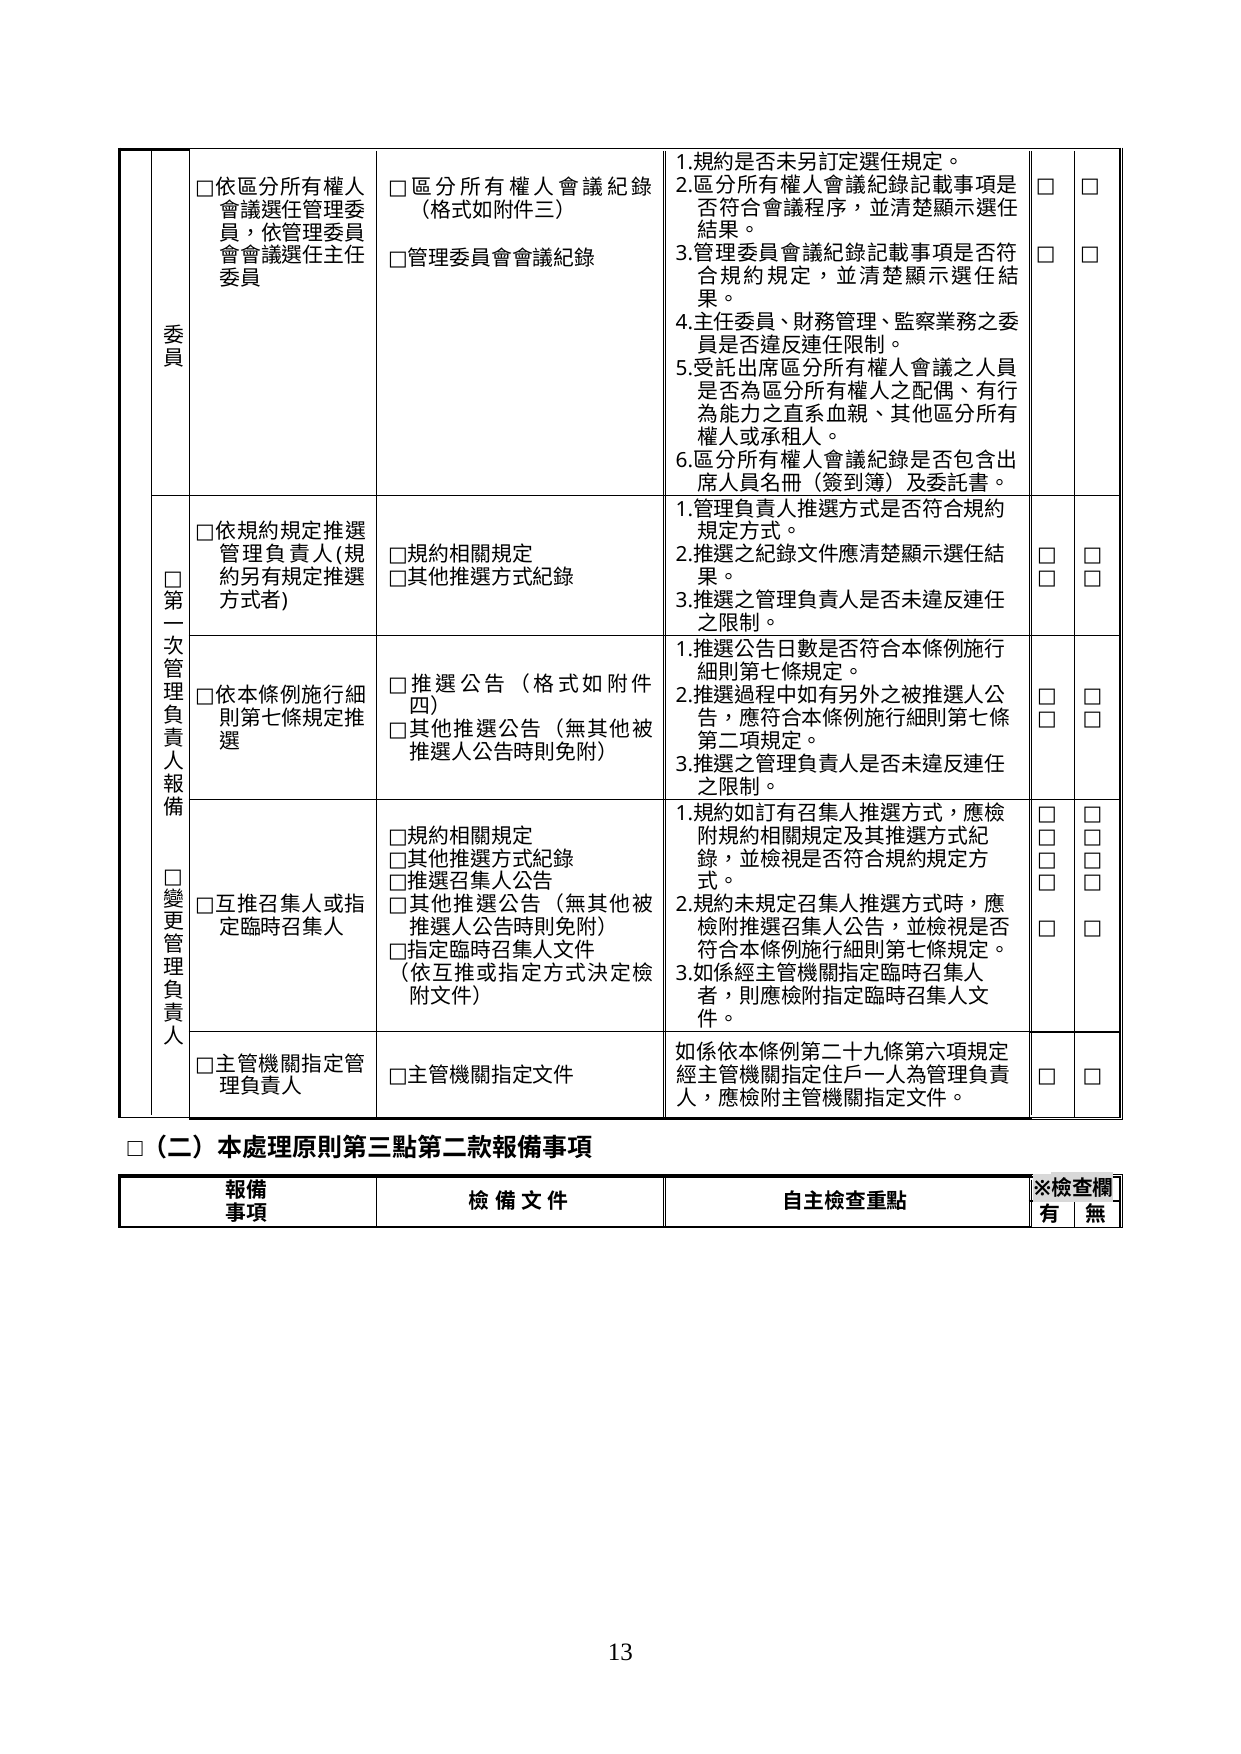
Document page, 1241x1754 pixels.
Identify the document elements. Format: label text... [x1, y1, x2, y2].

table_cell □主管機關指定管理負責人 [190, 1032, 376, 1117]
table_cell □區分所有權人會議紀錄（格式如附件三） □管理委員會會議紀錄 [377, 149, 664, 494]
table_cell □ [1075, 1033, 1119, 1117]
table_cell □第一次管理負責人報備 □變更管理負責人 [152, 496, 189, 1117]
table_cell □依本條例施行細則第七條規定推選 [190, 636, 376, 799]
table_cell □依區分所有權人會議選任管理委員，依管理委員會會議選任主任委員 [190, 149, 377, 494]
text □（二）本處理原則第三點第二款報備事項 [127, 1133, 1116, 1162]
table_cell □ □ [1075, 496, 1119, 635]
table_cell □互推召集人或指定臨時召集人 [190, 800, 376, 1031]
table_cell □推選公告（格式如附件四） □其他推選公告（無其他被推選人公告時則免附） [377, 636, 663, 799]
table_cell □ □ □ □ □ [1032, 800, 1074, 1031]
table_cell □ □ □ □ □ [1075, 800, 1119, 1031]
table_cell □依規約規定推選管理負責人(規約另有規定推選方式者) [190, 496, 376, 635]
table_cell 1.規約如訂有召集人推選方式，應檢附規約相關規定及其推選方式紀錄，並檢視是否符合規約規定方式。 2.規約未規定召集人推選方式時，應檢附推選召集人公告，並檢視是否符合本條例施行細則第七條規定。 3.如係經主管機關指定臨時召集人者，則應檢附指定臨時召集人文件。 [666, 800, 1029, 1031]
table_cell 如係依本條例第二十九條第六項規定經主管機關指定住戶一人為管理負責人，應檢附主管機關指定文件。 [666, 1032, 1029, 1117]
table_cell 委員 [152, 151, 189, 494]
table_header 檢 備 文 件 [377, 1178, 663, 1226]
table_cell □ □ [1030, 149, 1074, 494]
table_header 自主檢查重點 [666, 1178, 1029, 1226]
table_header ※檢查欄 [1030, 1178, 1119, 1200]
table_cell □ □ [1032, 636, 1074, 799]
table_cell 無 [1075, 1202, 1119, 1226]
table_header 報備 事項 [121, 1178, 376, 1226]
table_cell □ □ [1032, 496, 1074, 635]
table_cell □ [1030, 1033, 1074, 1117]
table_cell □規約相關規定 □其他推選方式紀錄 [377, 496, 663, 635]
table_cell □ □ [1074, 149, 1119, 494]
table_cell 有 [1032, 1202, 1074, 1226]
table_cell 1.管理負責人推選方式是否符合規約規定方式。 2.推選之紀錄文件應清楚顯示選任結果。 3.推選之管理負責人是否未違反連任之限制。 [666, 496, 1029, 635]
table_cell 1.規約是否未另訂定選任規定。 2.區分所有權人會議紀錄記載事項是否符合會議程序，並清楚顯示選任結果。 3.管理委員會議紀錄記載事項是否符合規約規定，並清楚顯示選任結果。 4.主任委員、財務管理、監察業務之委員是否違反連任限制。 5.受託出席區分所有權人會議之人員是否為區分所有權人之配偶、有行為能力之直系血親、其他區分所有權人或承租人。 6.區分所有權人會議紀錄是否包含出席人員名冊（簽到簿）及委託書。 [664, 149, 1030, 494]
table_cell □管理委員會 □管理負責人 [121, 151, 152, 1117]
table_cell 1.推選公告日數是否符合本條例施行細則第七條規定。 2.推選過程中如有另外之被推選人公告，應符合本條例施行細則第七條第二項規定。 3.推選之管理負責人是否未違反連任之限制。 [666, 636, 1029, 799]
table_cell □規約相關規定 □其他推選方式紀錄 □推選召集人公告 □其他推選公告（無其他被推選人公告時則免附） □指定臨時召集人文件 （依互推或指定方式決定檢附文件） [377, 800, 663, 1031]
table_cell □主管機關指定文件 [377, 1032, 663, 1117]
table_cell □ □ [1075, 636, 1119, 799]
